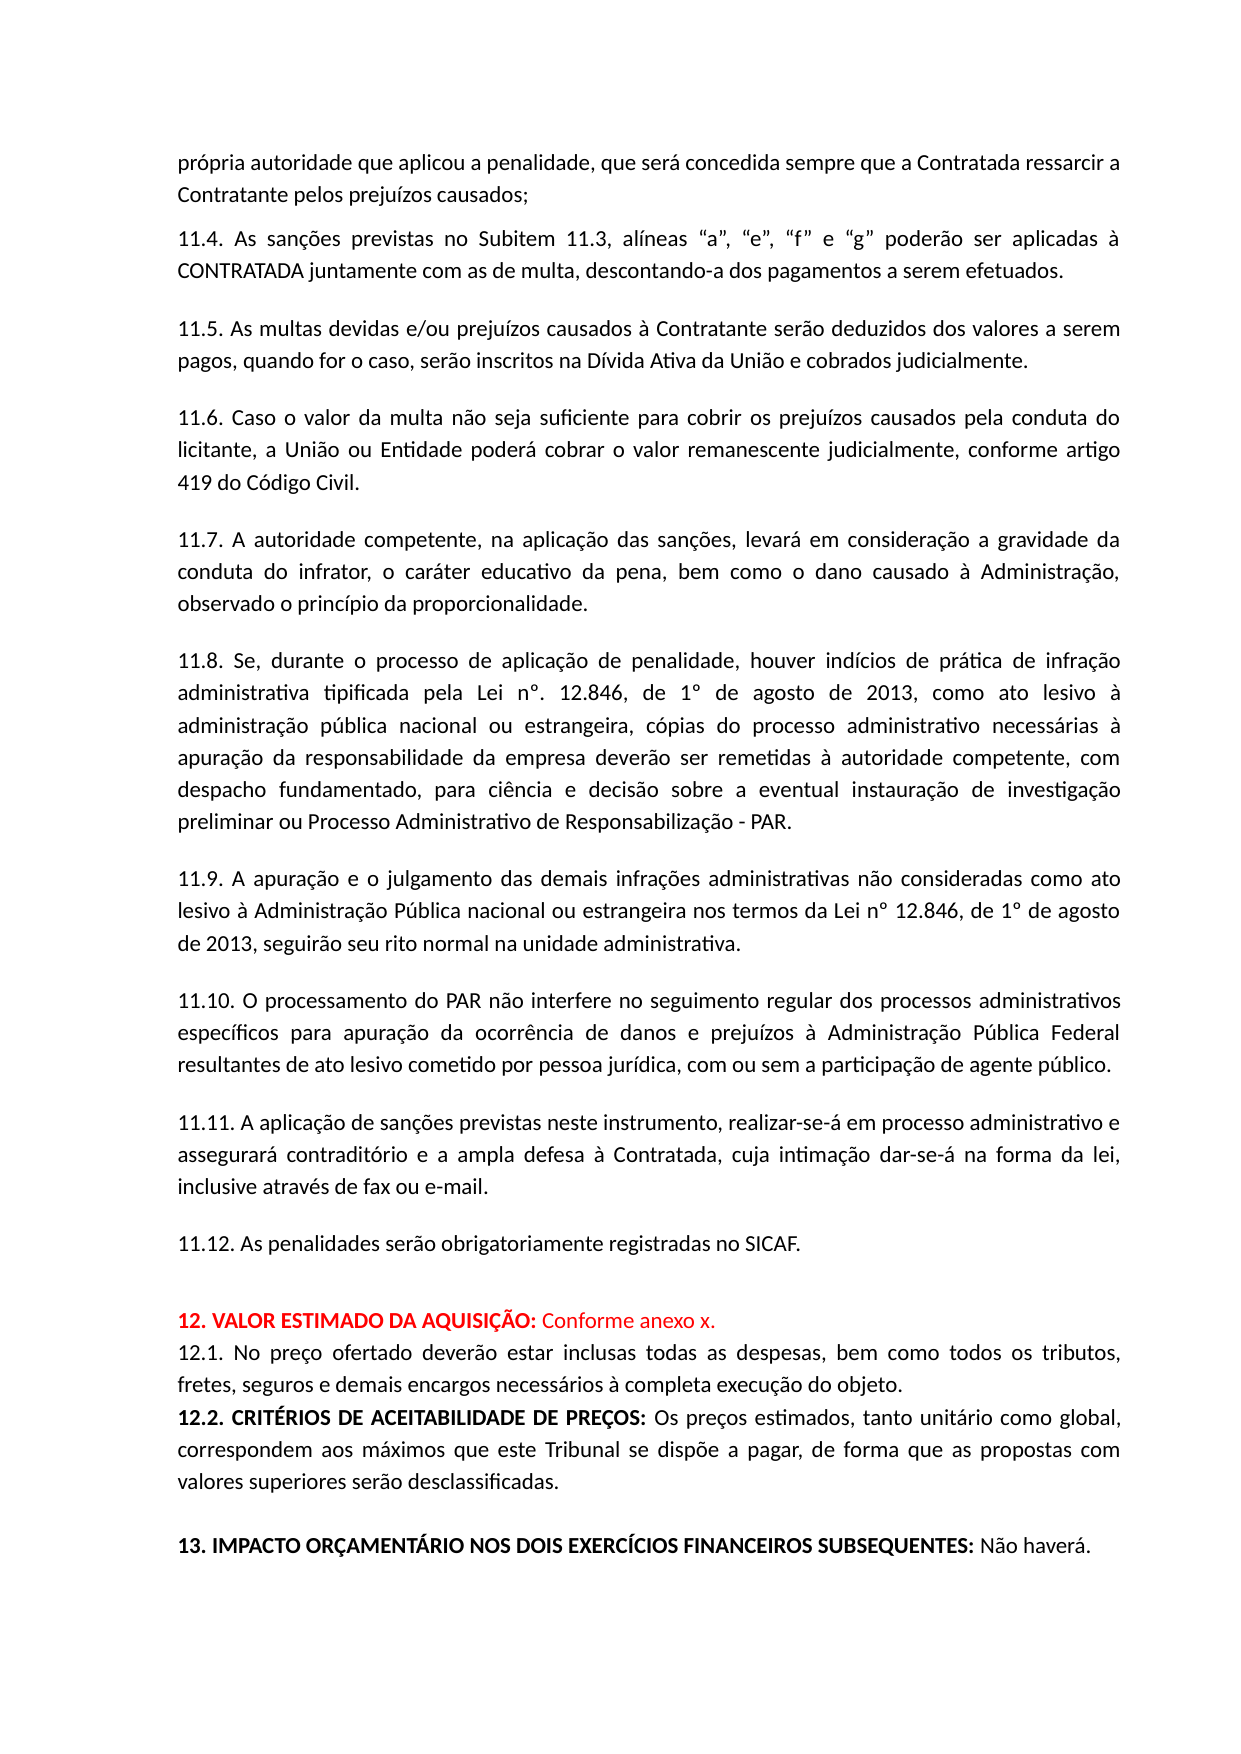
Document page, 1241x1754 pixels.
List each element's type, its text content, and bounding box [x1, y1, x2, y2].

list 11.10. O processamento do PAR não interfere no seguimento regular dos processos administrativos específicos para apuração da ocorrência de danos e prejuízos à Administração Pública Federal resultantes de ato lesivo cometido por pessoa jurídica, com ou sem a participação de agente público. [177, 986, 1122, 1078]
list 11.8. Se, durante o processo de aplicação de penalidade, houver indícios de prática de infração administrativa tipificada pela Lei nº. 12.846, de 1º de agosto de 2013, como ato lesivo à administração pública nacional ou estrangeira, cópias do processo administrativo necessárias à apuração da responsabilidade da empresa deverão ser remetidas à autoridade competente, com despacho fundamentado, para ciência e decisão sobre a eventual instauração de investigação preliminar ou Processo Administrativo de Responsabilização - PAR. [177, 646, 1122, 835]
list 11.5. As multas devidas e/ou prejuízos causados à Contratante serão deduzidos dos valores a serem pagos, quando for o caso, serão inscritos na Dívida Ativa da União e cobrados judicialmente. [177, 314, 1122, 374]
text 12. VALOR ESTIMADO DA AQUISIÇÃO: Conforme anexo x. [177, 1306, 1122, 1334]
list 11.6. Caso o valor da multa não seja suficiente para cobrir os prejuízos causados pela conduta do licitante, a União ou Entidade poderá cobrar o valor remanescente judicialmente, conforme artigo 419 do Código Civil. [177, 403, 1122, 496]
text própria autoridade que aplicou a penalidade, que será concedida sempre que a Contratada ressarcir a Contratante pelos prejuízos causados; [177, 148, 1122, 208]
list 11.11. A aplicação de sanções previstas neste instrumento, realizar-se-á em processo administrativo e assegurará contraditório e a ampla defesa à Contratada, cuja intimação dar-se-á na forma da lei, inclusive através de fax ou e-mail. [177, 1108, 1122, 1200]
list 11.7. A autoridade competente, na aplicação das sanções, levará em consideração a gravidade da conduta do infrator, o caráter educativo da pena, bem como o dano causado à Administração, observado o princípio da proporcionalidade. [177, 525, 1122, 617]
text 13. IMPACTO ORÇAMENTÁRIO NOS DOIS EXERCÍCIOS FINANCEIROS SUBSEQUENTES: Não haverá. [177, 1531, 1122, 1559]
text 12.1. No preço ofertado deverão estar inclusas todas as despesas, bem como todos os tributos, fretes, seguros e demais encargos necessários à completa execução do objeto. [177, 1338, 1122, 1398]
list 11.9. A apuração e o julgamento das demais infrações administrativas não consideradas como ato lesivo à Administração Pública nacional ou estrangeira nos termos da Lei nº 12.846, de 1º de agosto de 2013, seguirão seu rito normal na unidade administrativa. [177, 864, 1122, 957]
text 12.2. CRITÉRIOS DE ACEITABILIDADE DE PREÇOS: Os preços estimados, tanto unitário como global, correspondem aos máximos que este Tribunal se dispõe a pagar, de forma que as propostas com valores superiores serão desclassificadas. [177, 1403, 1122, 1495]
list 11.12. As penalidades serão obrigatoriamente registradas no SICAF. [177, 1229, 1122, 1257]
list 11.4. As sanções previstas no Subitem 11.3, alíneas “a”, “e”, “f” e “g” poderão ser aplicadas à CONTRATADA juntamente com as de multa, descontando-a dos pagamentos a serem efetuados. [177, 224, 1122, 285]
